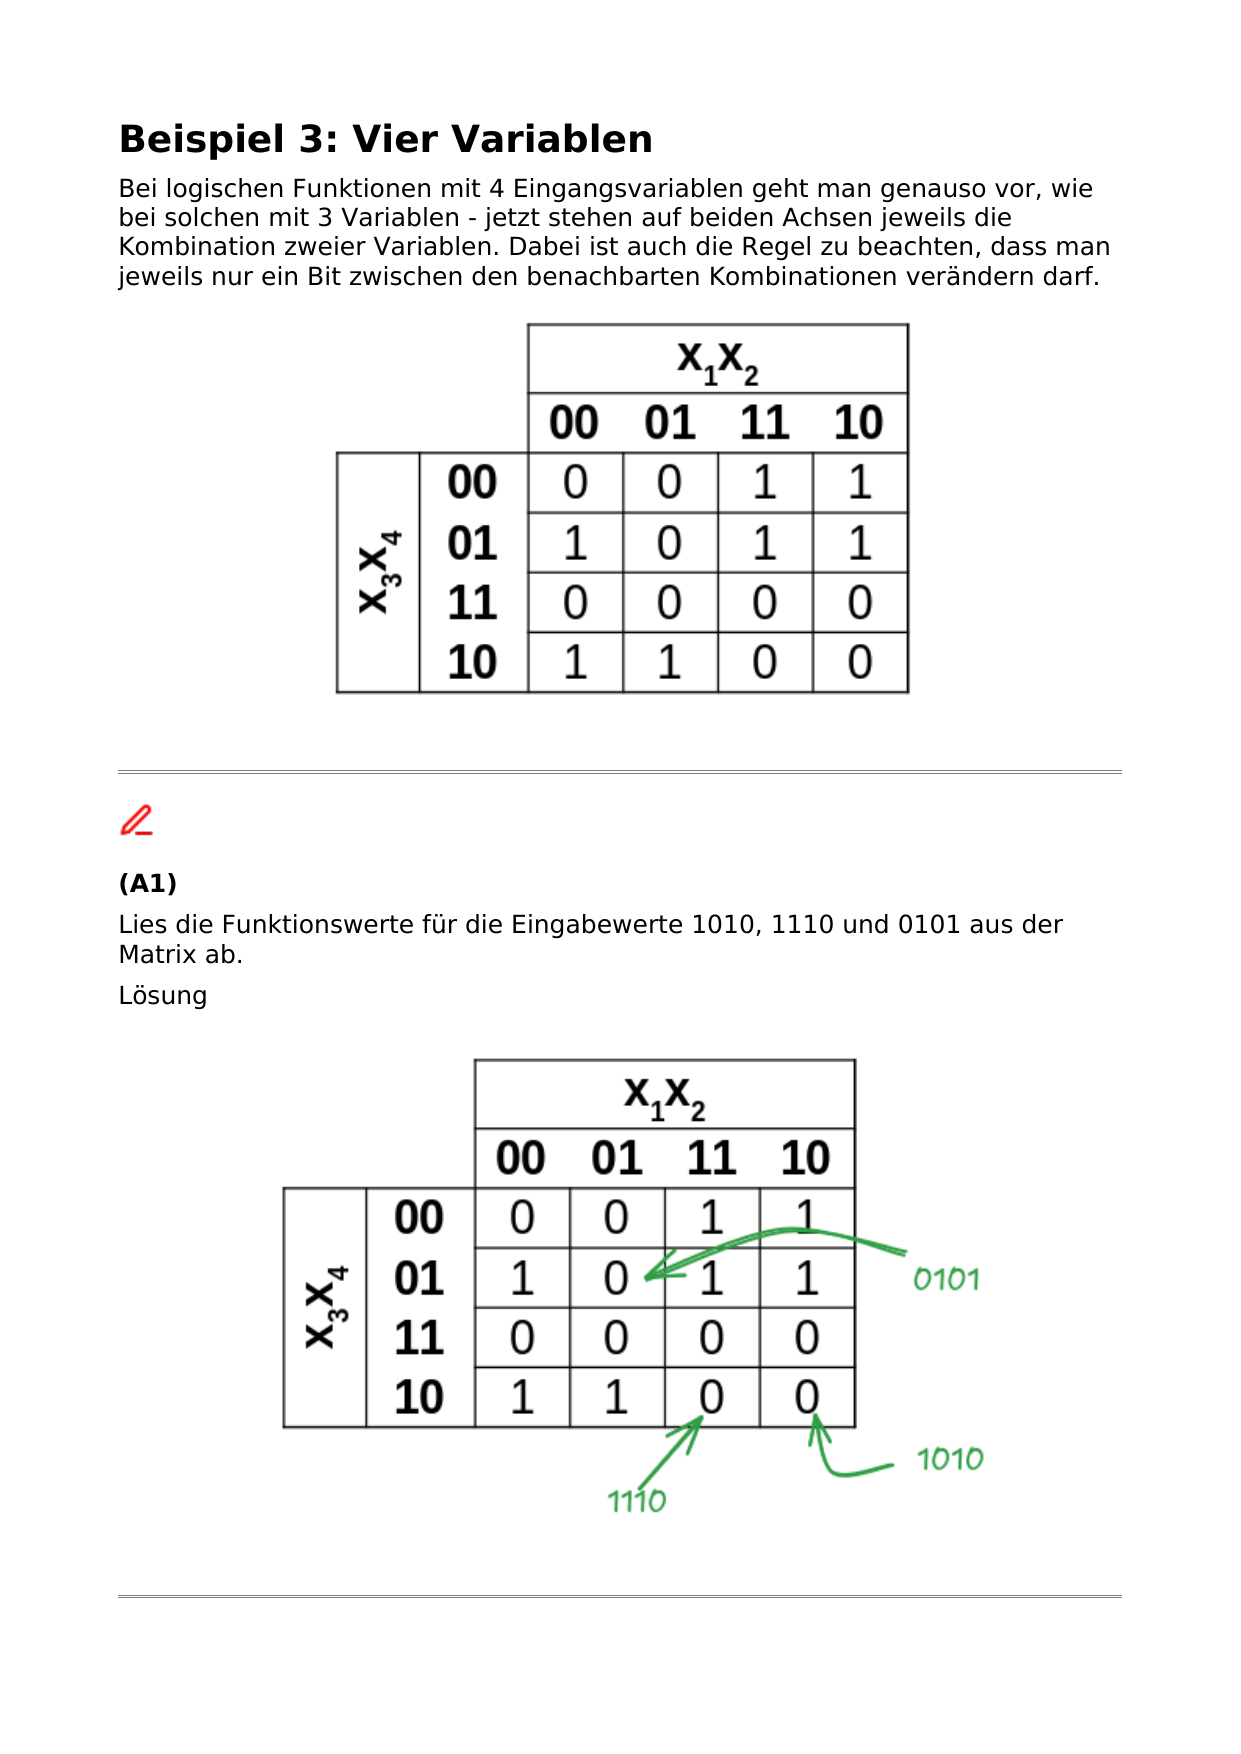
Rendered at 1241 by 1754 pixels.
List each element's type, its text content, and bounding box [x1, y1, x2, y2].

text Lösung [118, 982, 1122, 1011]
subtitle (A1) [118, 869, 1122, 898]
text Bei logischen Funktionen mit 4 Eingangsvariablen geht man genauso vor, wie bei solchen mit 3 Variablen - jetzt stehen auf beiden Achsen jeweils die Kombination zweier Variablen. Dabei ist auch die Regel zu beachten, dass man jeweils nur ein Bit zwischen den benachbarten Kombinationen verändern darf. [118, 174, 1122, 291]
picture [239, 1023, 1001, 1539]
picture [308, 303, 932, 715]
subtitle Beispiel 3: Vier Variablen [118, 118, 1122, 162]
text Lies die Funktionswerte für die Eingabewerte 1010, 1110 und 0101 aus der Matrix ab. [118, 911, 1122, 969]
picture [118, 802, 156, 840]
